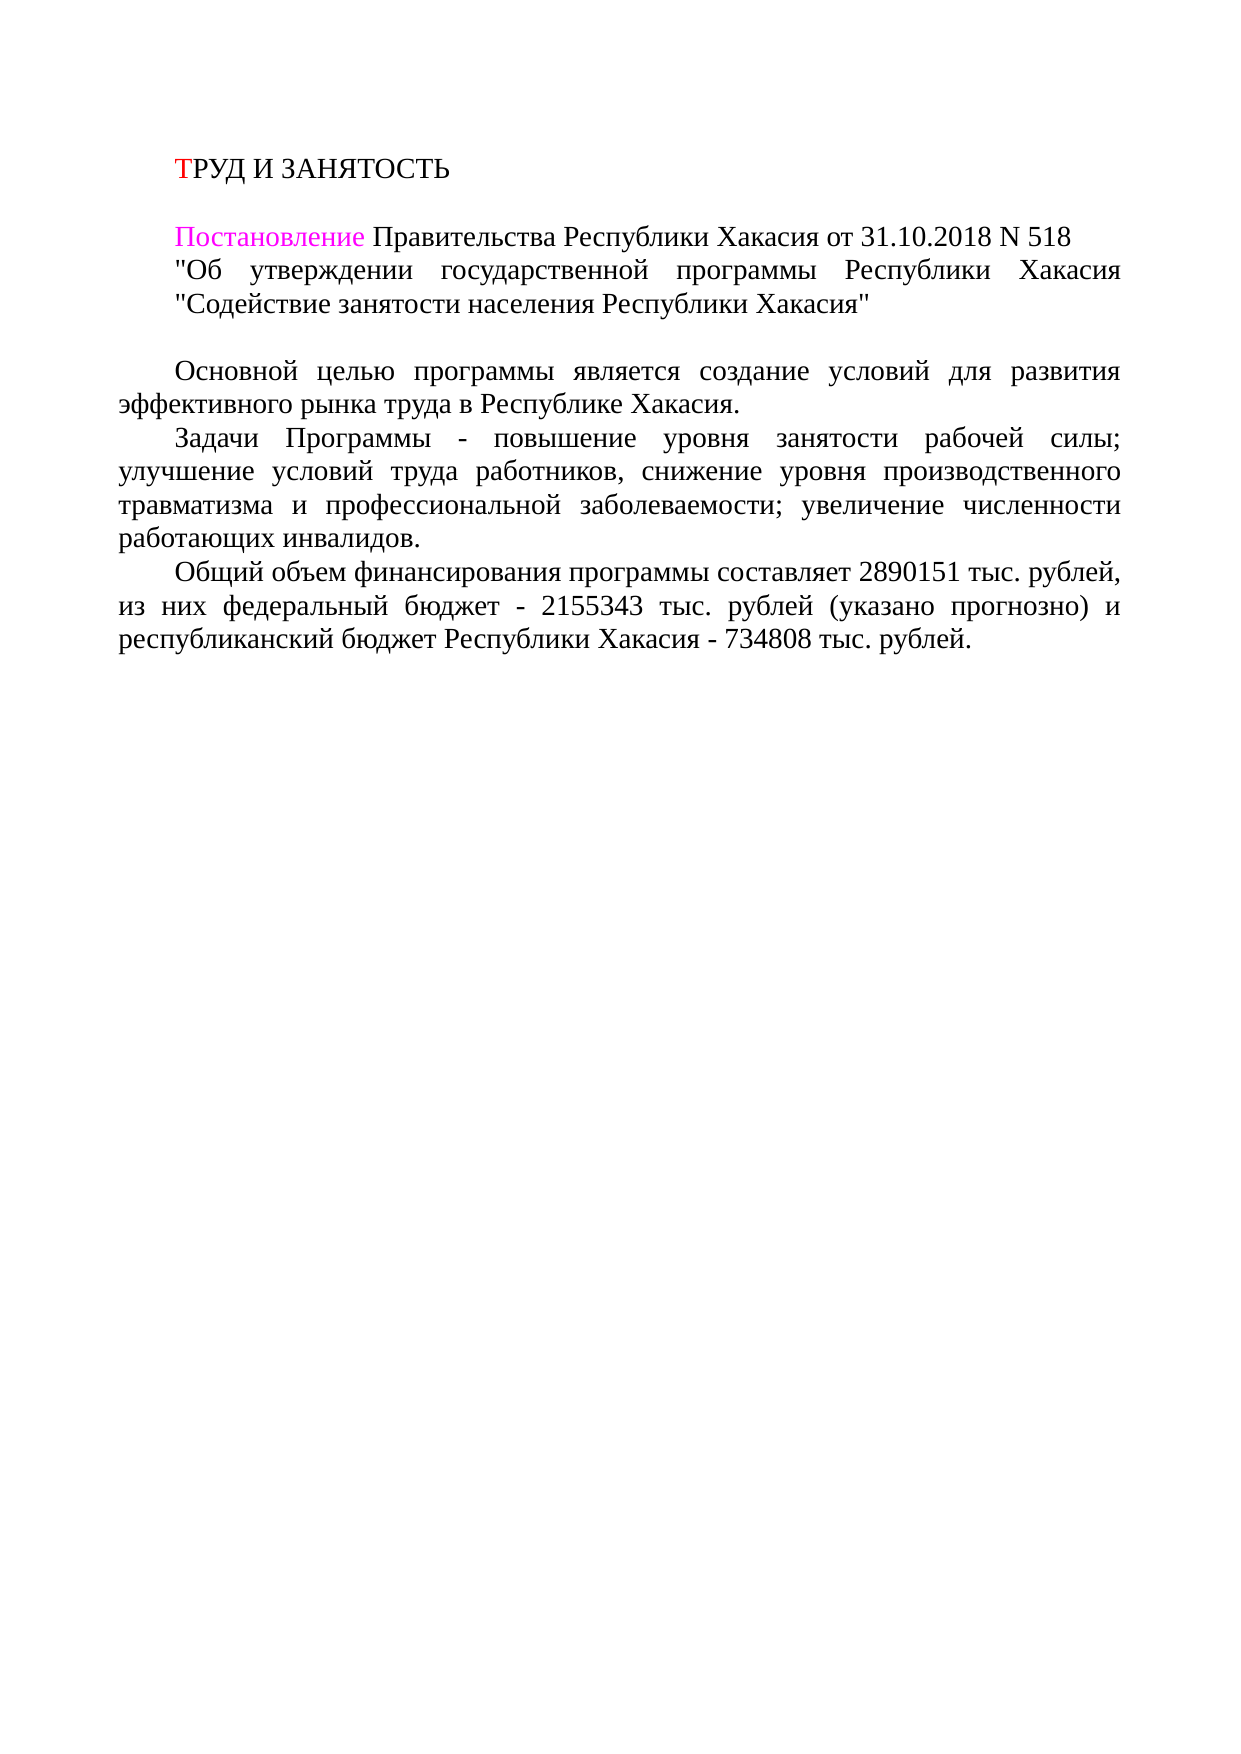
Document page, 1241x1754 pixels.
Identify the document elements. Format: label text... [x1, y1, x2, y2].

text {ММММММММ}{СС_ИНА_Б=RLAW188_Д=76026}Постановление{КСС} Правительства Республики Хакасия от 31.10.2018 N 518 [174, 219, 1122, 252]
text {ММММММММ}"Об утверждении государственной программы Республики Хакасия "Содействие занятости населения Республики Хакасия" [174, 252, 1122, 319]
text {ММММММММ}Задачи Программы - повышение уровня занятости рабочей силы; улучшение условий труда работников, снижение уровня производственного травматизма и профессиональной заболеваемости; увеличение численности работающих инвалидов. [118, 420, 1122, 554]
text {ММММММММ}Основной целью программы является создание условий для развития эффективного рынка труда в Республике Хакасия. [118, 353, 1122, 420]
text {ММММММММ}Общий объем финансирования программы составляет 2890151 тыс. рублей, из них федеральный бюджет - 2155343 тыс. рублей (указано прогнозно) и республиканский бюджет Республики Хакасия - 734808 тыс. рублей. [118, 554, 1122, 655]
text {СТЛ_Н=4}{ОГЛ_В=2_Труд и занятость}{ММММММММ}ТРУД И ЗАНЯТОСТЬ{СТЛКОН} [118, 152, 1122, 185]
